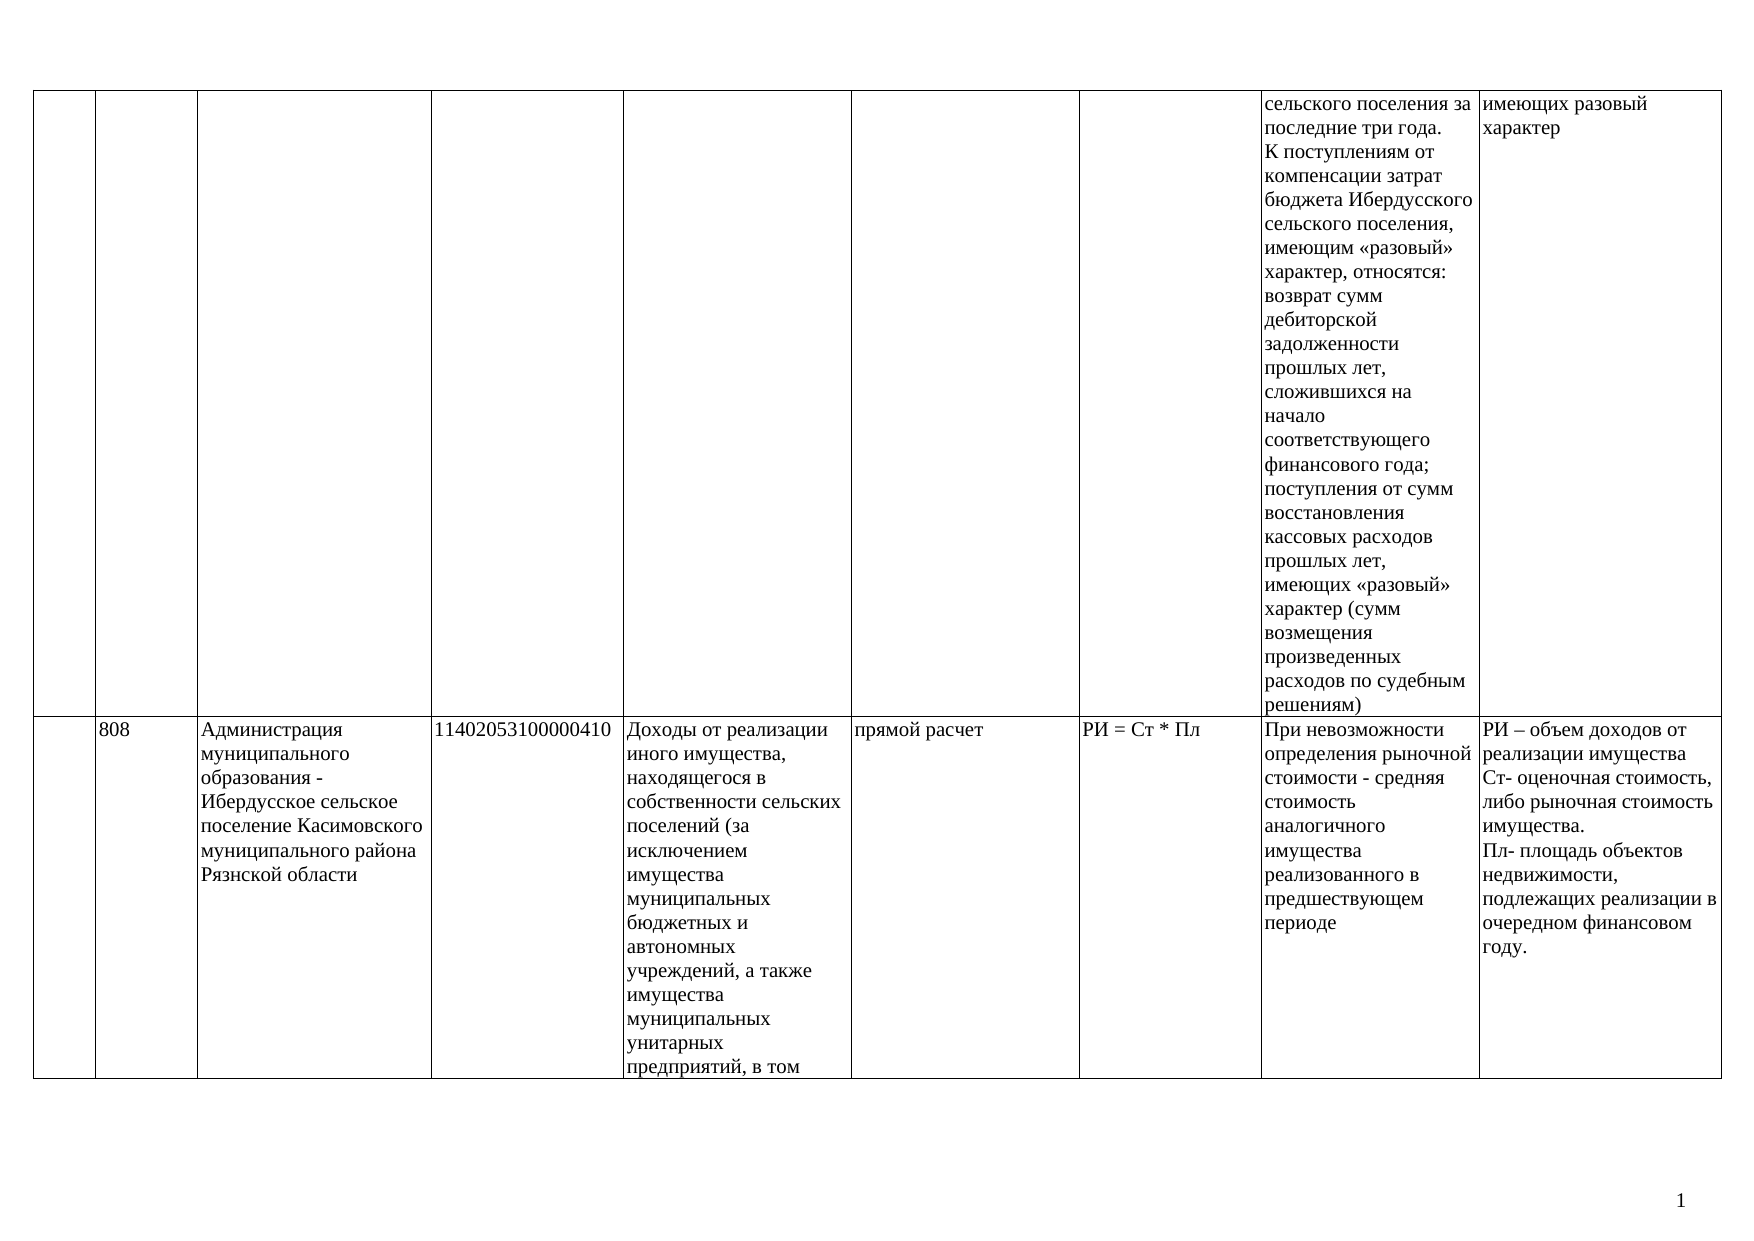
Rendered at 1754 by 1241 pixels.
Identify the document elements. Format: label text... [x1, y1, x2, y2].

table_cell РИ – объем доходов от реализации имущества Ст- оценочная стоимость, либо рыночная стоимость имущества. Пл- площадь объектов недвижимости, подлежащих реализации в очередном финансовом году. [1480, 717, 1721, 1078]
table_cell [1080, 91, 1261, 716]
table_cell При невозможности определения рыночной стоимости - средняя стоимость аналогичного имущества реализованного в предшествующем периоде [1262, 717, 1479, 1078]
table_cell [34, 717, 95, 1078]
table_cell 808 [96, 717, 197, 1078]
table_cell [432, 91, 623, 716]
table_cell имеющих разовый характер [1480, 91, 1721, 716]
table_cell РИ = Ст * Пл [1080, 717, 1261, 1078]
table_cell [198, 91, 431, 716]
table_cell [852, 91, 1079, 716]
table_cell 11402053100000410 [432, 717, 623, 1078]
table_cell Доходы от реализации иного имущества, находящегося в собственности сельских поселений (за исключением имущества муниципальных бюджетных и автономных учреждений, а также имущества муниципальных унитарных предприятий, в том [624, 717, 851, 1078]
table_cell прямой расчет [852, 717, 1079, 1078]
table_cell [96, 91, 197, 716]
table_cell [624, 91, 851, 716]
table_cell [34, 91, 95, 716]
table_cell Администрация муниципального образования - Ибердусское сельское поселение Касимовского муниципального района Рязнской области [198, 717, 431, 1078]
table_cell сельского поселения за последние три года. К поступлениям от компенсации затрат бюджета Ибердусского сельского поселения, имеющим «разовый» характер, относятся: возврат сумм дебиторской задолженности прошлых лет, сложившихся на начало соответствующего финансового года; поступления от сумм восстановления кассовых расходов прошлых лет, имеющих «разовый» характер (сумм возмещения произведенных расходов по судебным решениям) [1262, 91, 1479, 716]
